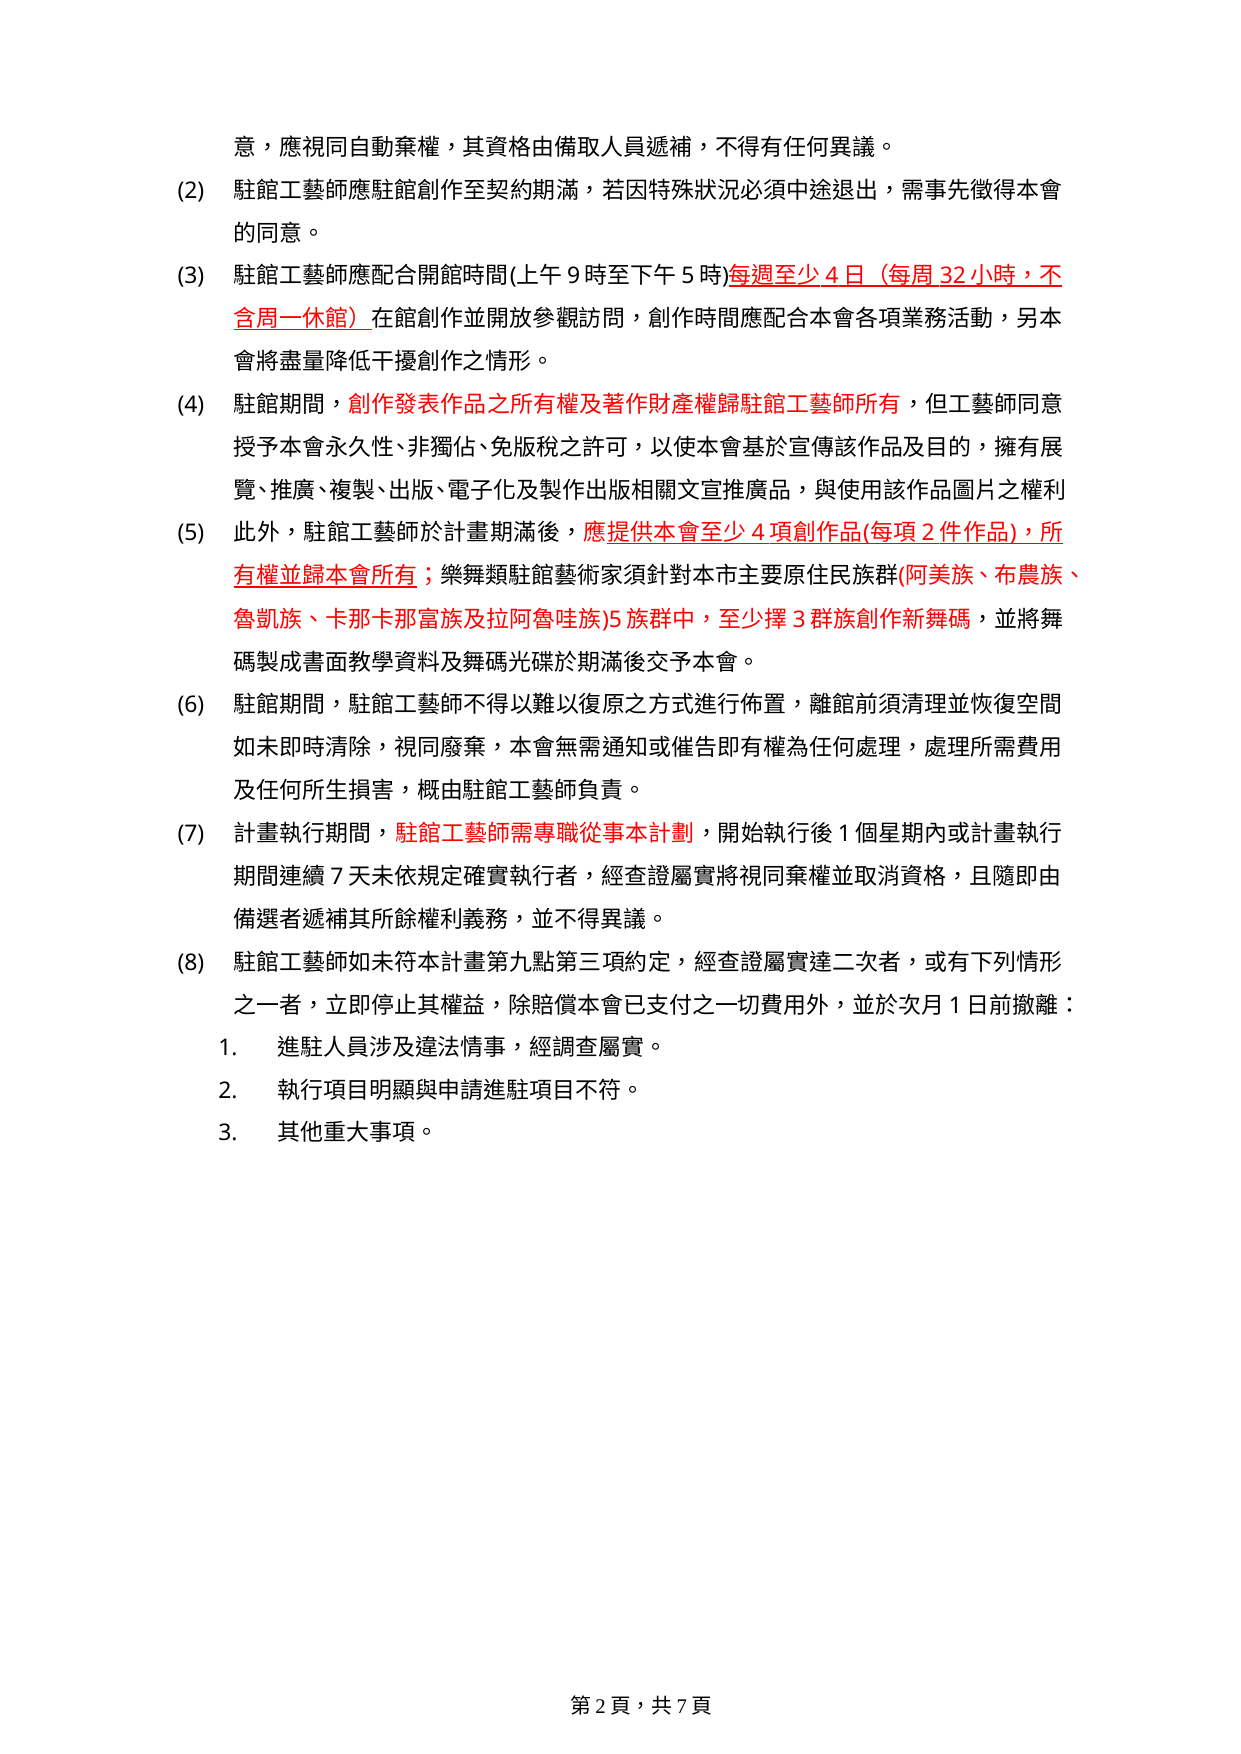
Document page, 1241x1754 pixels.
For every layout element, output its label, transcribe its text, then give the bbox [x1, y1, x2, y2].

list 駐館工藝師應駐館創作至契約期滿，若因特殊狀況必須中途退出，需事先徵得本會的同意。 [177, 169, 1063, 250]
list 其他重大事項。 [215, 1112, 1063, 1149]
list 此外，駐館工藝師於計畫期滿後，應提供本會至少4項創作品(每項2件作品)，所有權並歸本會所有；樂舞類駐館藝術家須針對本市主要原住民族群(阿美族、布農族、魯凱族、卡那卡那富族及拉阿魯哇族)5族群中，至少擇3群族創作新舞碼，並將舞碼製成書面教學資料及舞碼光碟於期滿後交予本會。 [177, 512, 1063, 679]
list 駐館工藝師如未符本計畫第九點第三項約定，經查證屬實達二次者，或有下列情形之一者，立即停止其權益，除賠償本會已支付之一切費用外，並於次月1日前撤離： [177, 941, 1063, 1022]
list 意，應視同自動棄權，其資格由備取人員遞補，不得有任何異議。 [177, 127, 1063, 164]
list 駐館期間，創作發表作品之所有權及著作財產權歸駐館工藝師所有，但工藝師同意授予本會永久性、非獨佔、免版稅之許可，以使本會基於宣傳該作品及目的，擁有展覽、推廣、複製、出版、電子化及製作出版相關文宣推廣品，與使用該作品圖片之權利。 [177, 383, 1063, 507]
list 駐館期間，駐館工藝師不得以難以復原之方式進行佈置，離館前須清理並恢復空間。如未即時清除，視同廢棄，本會無需通知或催告即有權為任何處理，處理所需費用及任何所生損害，概由駐館工藝師負責。 [177, 684, 1063, 808]
list 駐館工藝師應配合開館時間(上午9時至下午5時)每週至少4日（每周32小時，不含周一休館）在館創作並開放參觀訪問，創作時間應配合本會各項業務活動，另本會將盡量降低干擾創作之情形。 [177, 255, 1063, 379]
list 計畫執行期間，駐館工藝師需專職從事本計劃，開始執行後1個星期內或計畫執行期間連續7天未依規定確實執行者，經查證屬實將視同棄權並取消資格，且隨即由備選者遞補其所餘權利義務，並不得異議。 [177, 813, 1063, 936]
list 進駐人員涉及違法情事，經調查屬實。 [215, 1027, 1063, 1064]
list 執行項目明顯與申請進駐項目不符。 [215, 1069, 1063, 1107]
